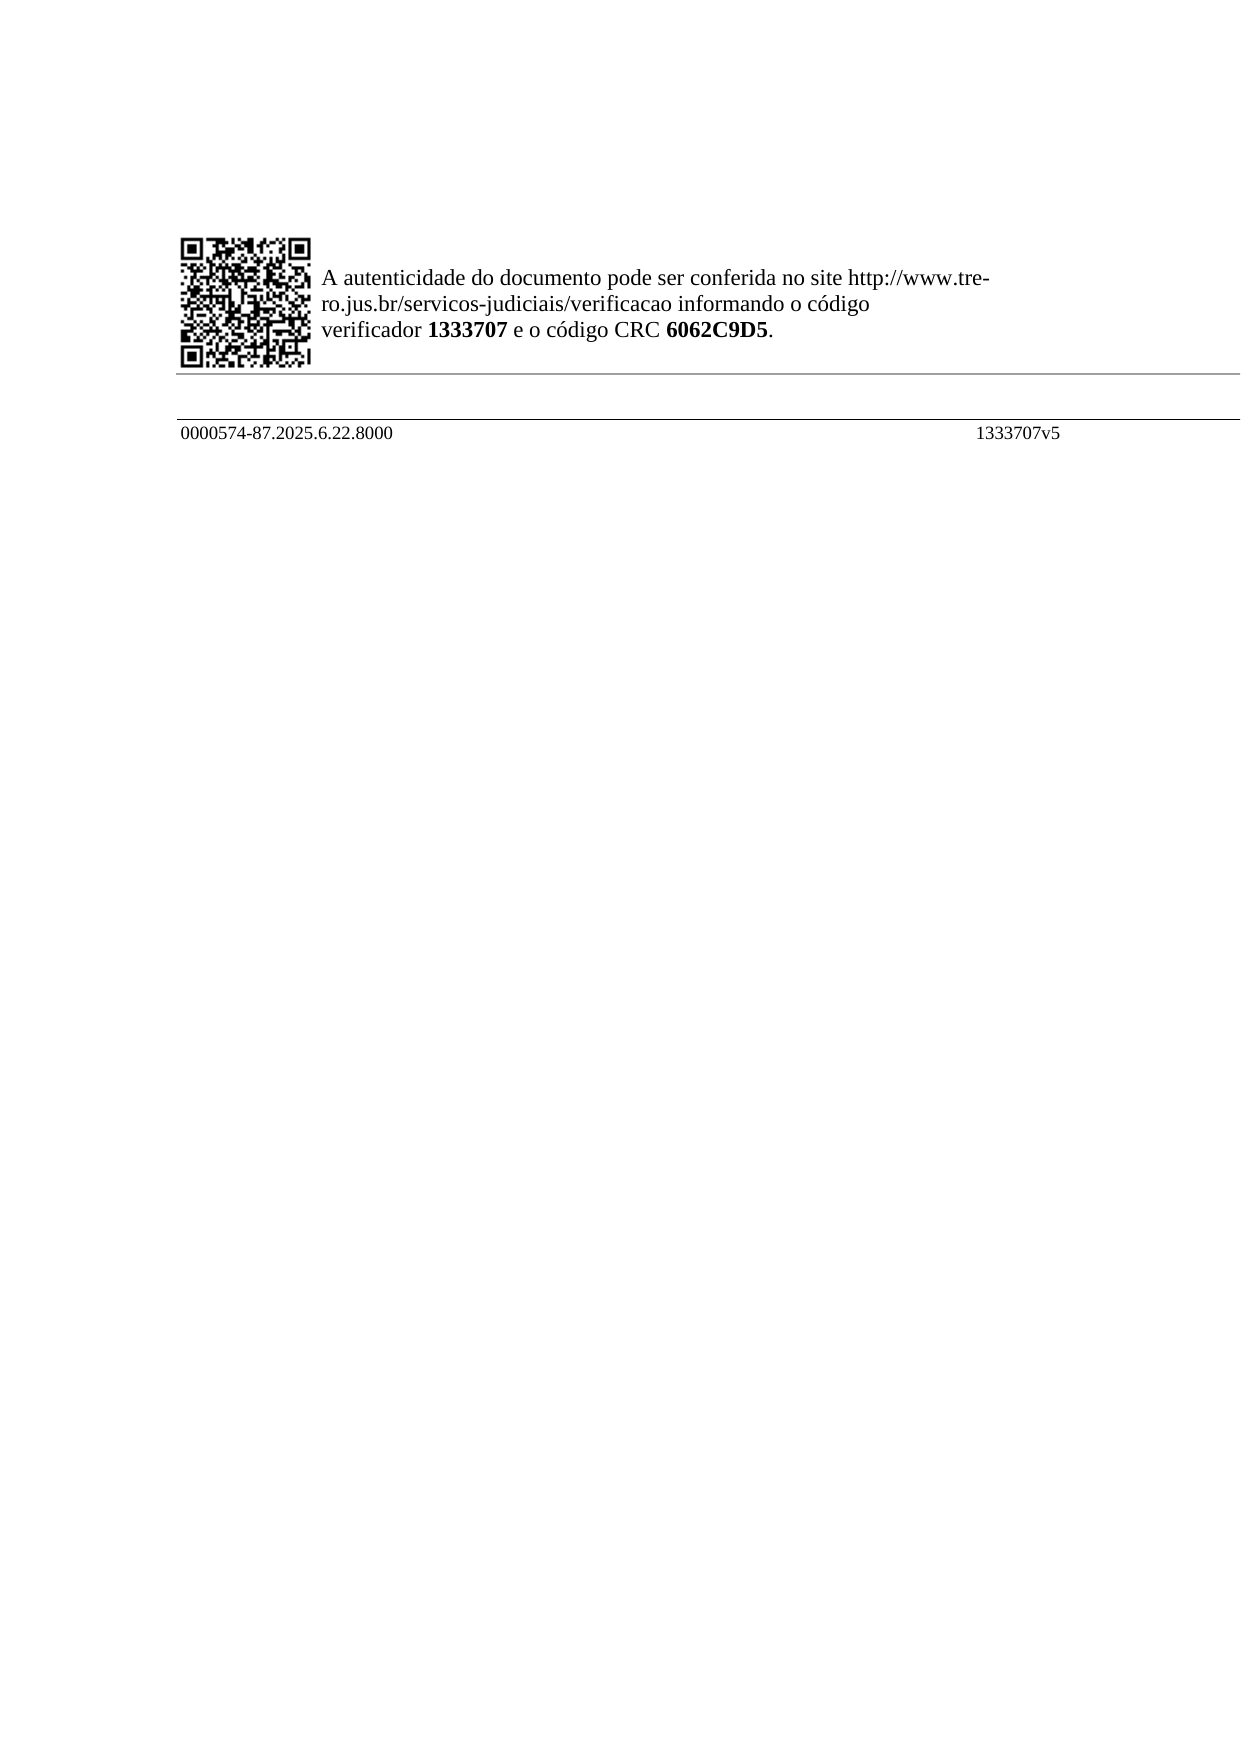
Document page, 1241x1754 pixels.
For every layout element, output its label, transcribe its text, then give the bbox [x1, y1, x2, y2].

table_header 1333707v5 [620, 420, 1063, 447]
table_header [177, 235, 319, 372]
table_header 0000574-87.2025.6.22.8000 [177, 420, 620, 447]
table_header A autenticidade do documento pode ser conferida no site http://www.tre-ro.jus.br/servicos-judiciais/verificacao informando o código verificador 1333707 e o código CRC 6062C9D5. [319, 235, 1063, 372]
